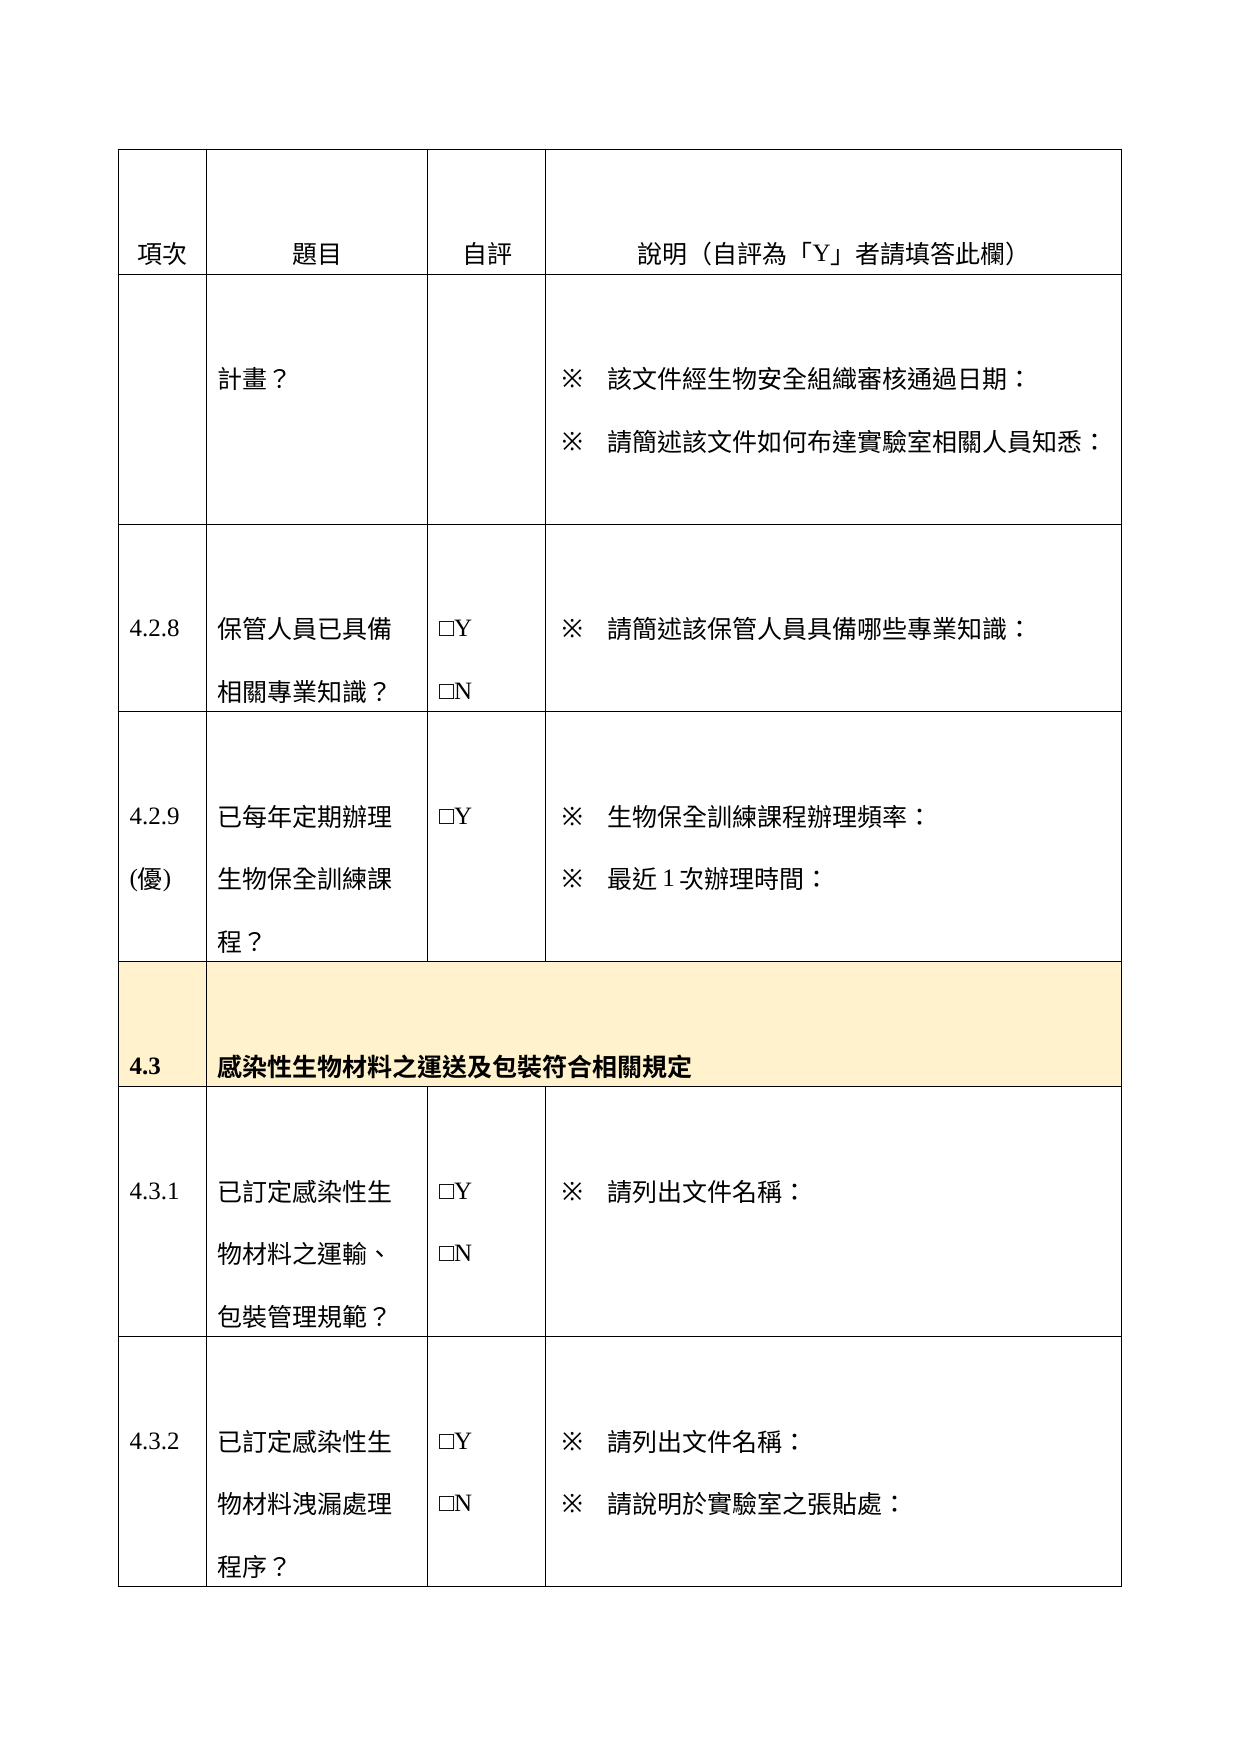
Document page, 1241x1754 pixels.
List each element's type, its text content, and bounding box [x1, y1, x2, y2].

table_cell 已每年定期辦理生物保全訓練課程？ [207, 712, 427, 961]
table_cell 請簡述該保管人員具備哪些專業知識： [546, 525, 1121, 711]
table_cell 請列出文件名稱： 請說明於實驗室之張貼處： [546, 1337, 1121, 1586]
table_cell 計畫？ [207, 275, 427, 523]
table_header 自評 [428, 150, 545, 273]
table_header 說明（自評為「Y」者請填答此欄） [546, 150, 1121, 273]
table_cell □Y □N [428, 1087, 545, 1336]
table_cell 4.3.1 [119, 1087, 206, 1336]
table_cell 4.2.8 [119, 525, 206, 711]
table_header 題目 [207, 150, 427, 273]
table_header 項次 [119, 150, 206, 273]
table_cell 感染性生物材料之運送及包裝符合相關規定 [207, 962, 1121, 1086]
table_cell [119, 275, 206, 523]
table_cell 請列出文件名稱： 該文件訂定日期： 該文件經生物安全組織審核通過日期： 請簡述該文件如何布達實驗室相關人員知悉： [546, 275, 1121, 523]
table_cell 4.2.9 (優) [119, 712, 206, 961]
table_cell □Y □N [428, 525, 545, 711]
table_cell [428, 275, 545, 523]
table_cell 請列出文件名稱： [546, 1087, 1121, 1336]
table_cell 4.3.2 [119, 1337, 206, 1586]
table_cell 已訂定感染性生物材料之運輸、包裝管理規範？ [207, 1087, 427, 1336]
table_cell 4.3 [119, 962, 206, 1086]
table_cell 保管人員已具備相關專業知識？ [207, 525, 427, 711]
table_cell □Y [428, 712, 545, 961]
table_cell 生物保全訓練課程辦理頻率： 最近1次辦理時間： [546, 712, 1121, 961]
table_cell □Y □N [428, 1337, 545, 1586]
table_cell 已訂定感染性生物材料洩漏處理程序？ [207, 1337, 427, 1586]
